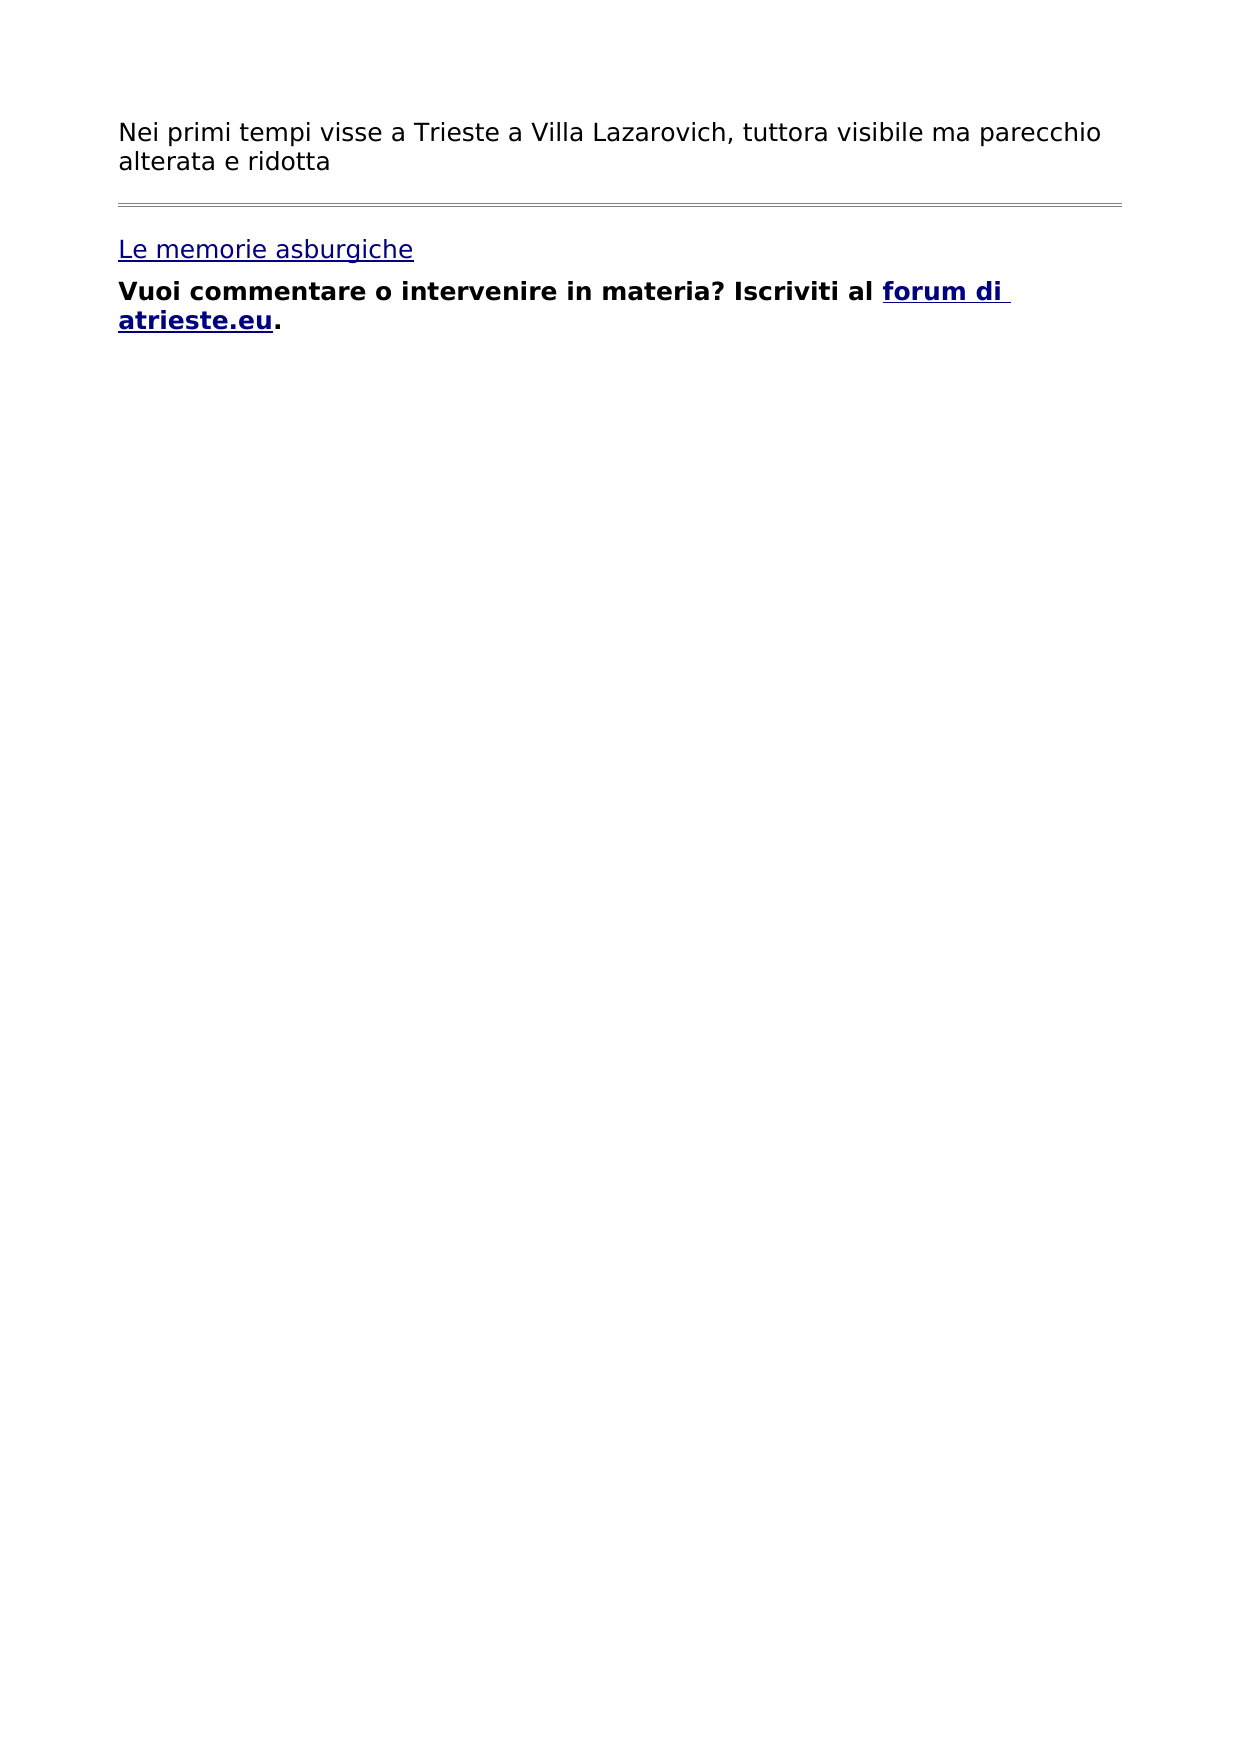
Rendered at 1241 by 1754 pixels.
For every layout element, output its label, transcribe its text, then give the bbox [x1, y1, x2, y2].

text Le memorie asburgiche [118, 235, 1122, 264]
text Nei primi tempi visse a Trieste a Villa Lazarovich, tuttora visibile ma parecchio alterata e ridotta [118, 118, 1122, 176]
text Vuoi commentare o intervenire in materia? Iscriviti al forum di atrieste.eu. [118, 277, 1122, 335]
